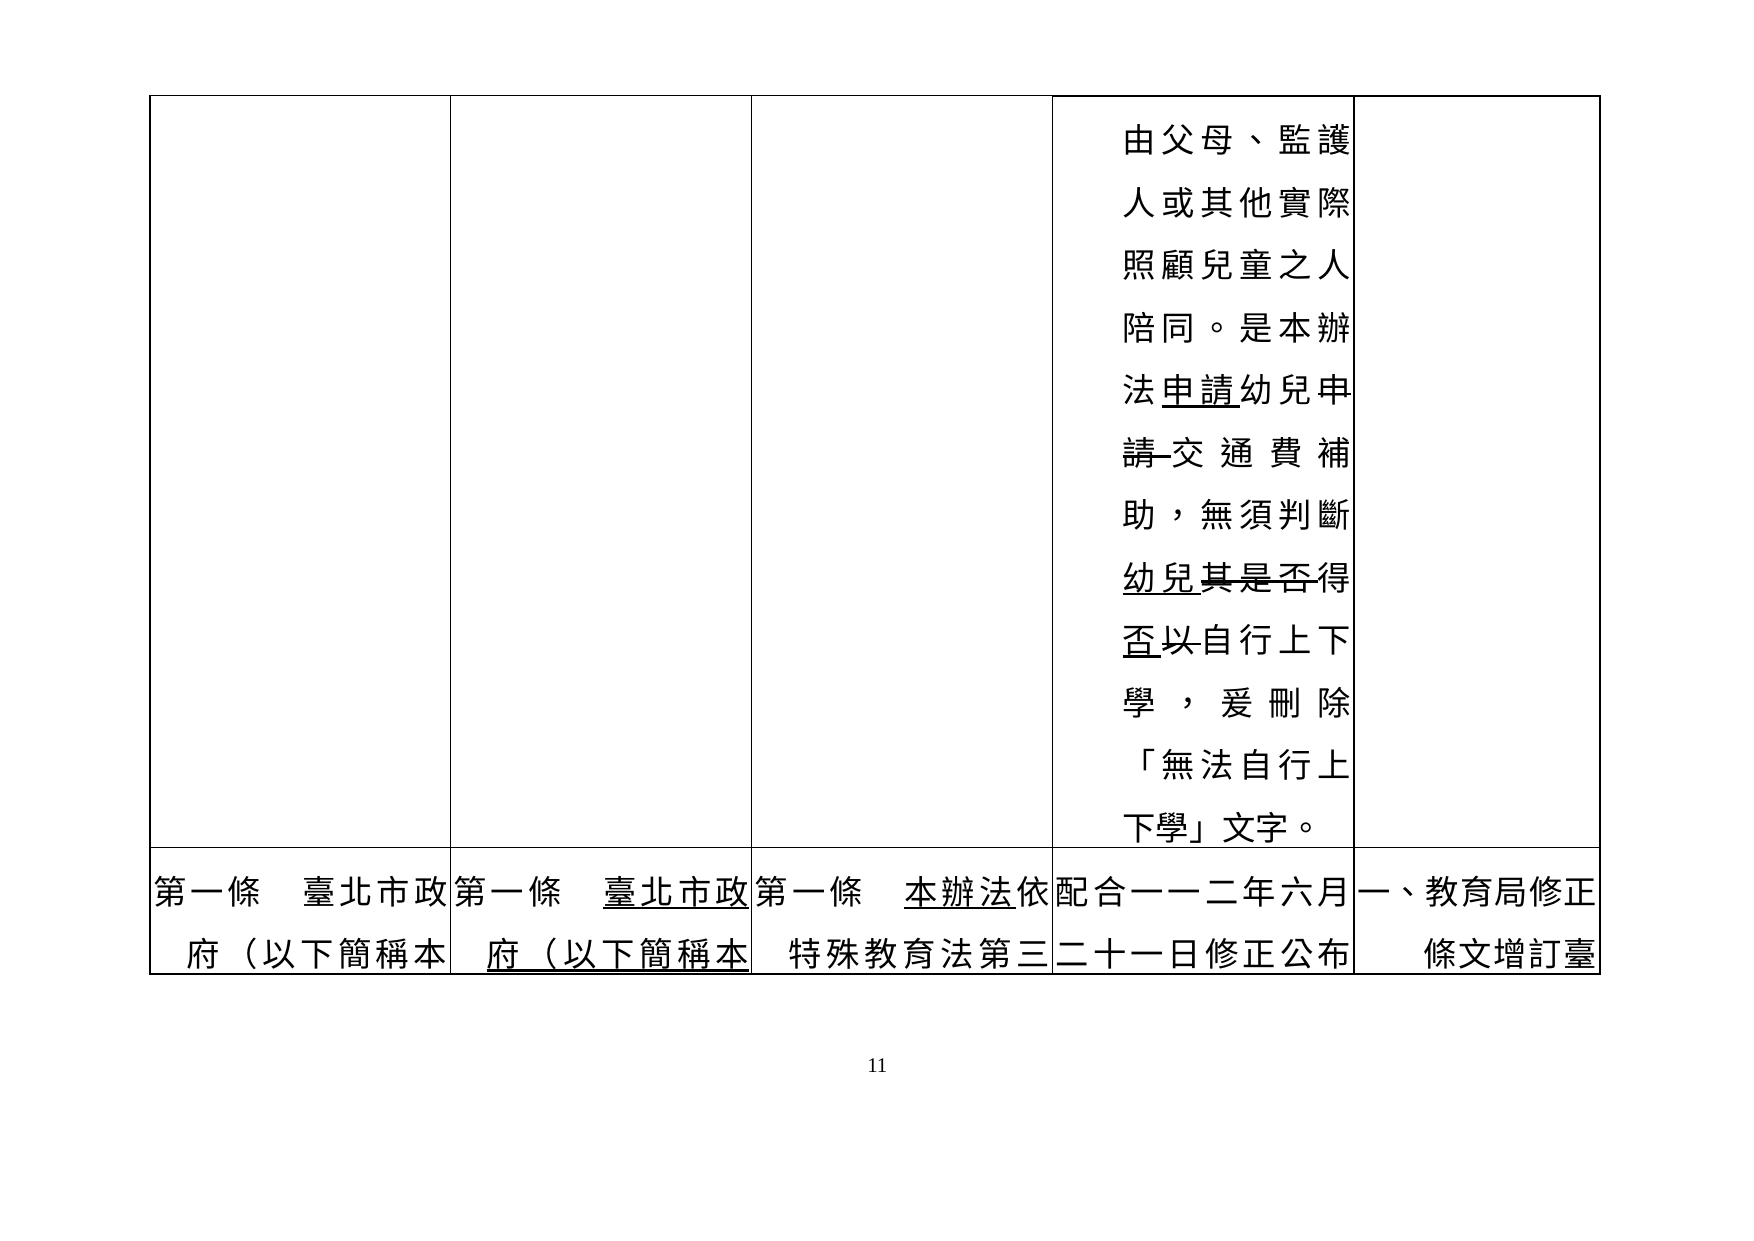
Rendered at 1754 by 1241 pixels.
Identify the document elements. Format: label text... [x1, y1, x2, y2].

table_cell 一、教育局修正條文增訂臺 [1355, 848, 1599, 973]
table_cell 由父母、監護人或其他實際照顧兒童之人陪同。是本辦法申請幼兒申請交通費補助，無須判斷幼兒其是否得否以自行上下學，爰刪除「無法自行上下學」文字。 [1053, 97, 1353, 847]
table_cell 第一條 臺北市政府（以下簡稱本 [151, 848, 450, 973]
table_cell [752, 96, 1052, 847]
table_cell [1355, 97, 1599, 847]
table_cell 第一條 臺北市政府（以下簡稱本 [451, 848, 751, 973]
table_cell [151, 96, 450, 847]
table_cell 第一條 本辦法依特殊教育法第三 [752, 848, 1052, 973]
table_cell 配合一一二年六月二十一日修正公布 [1053, 848, 1353, 973]
table_cell [451, 96, 751, 847]
